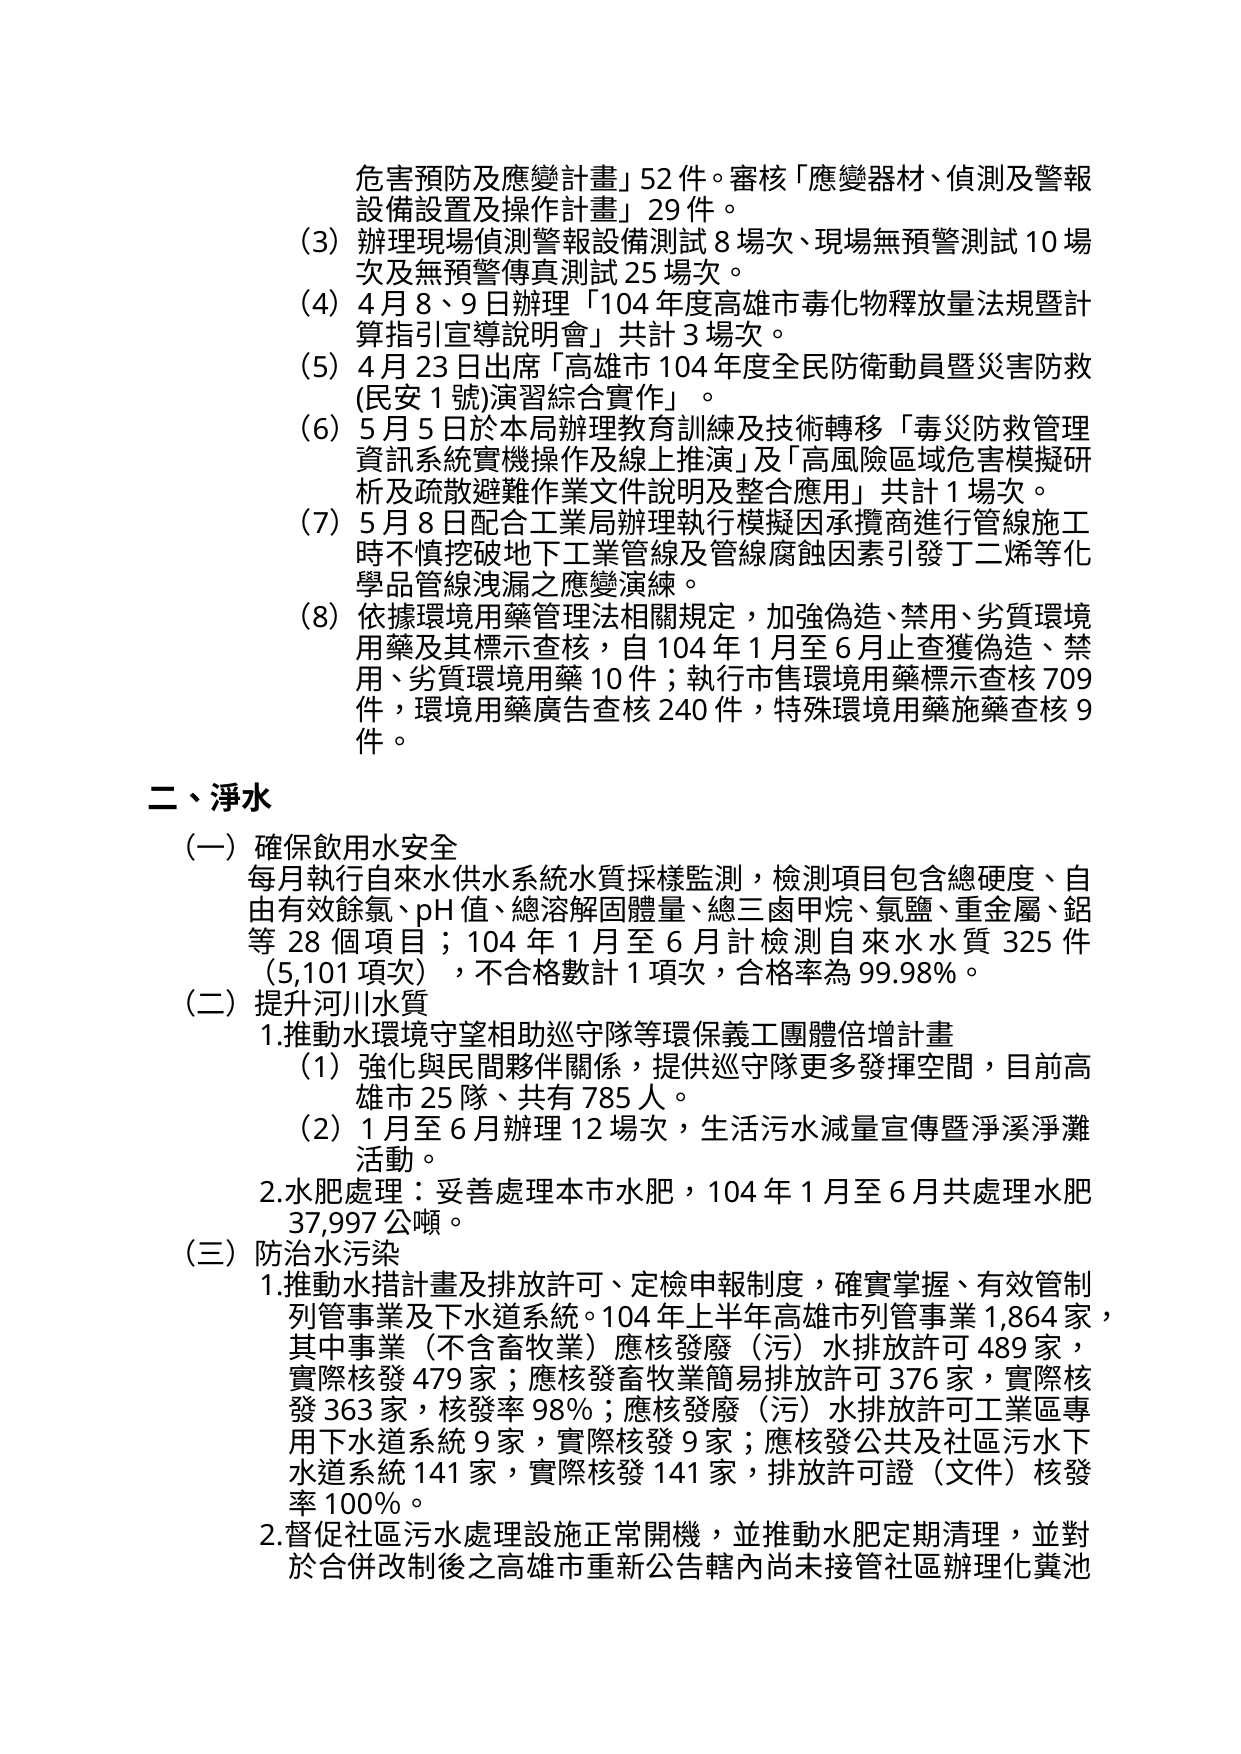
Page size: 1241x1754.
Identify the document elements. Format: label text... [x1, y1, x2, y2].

text 二、淨水 [148, 758, 1092, 833]
text （5）4月23日出席「高雄市104年度全民防衛動員暨災害防救(民安1號)演習綜合實作」。 [283, 352, 1092, 414]
text （2）1月至6月辦理12場次，生活污水減量宣傳暨淨溪淨灘活動。 [283, 1114, 1092, 1177]
text 1.推動水環境守望相助巡守隊等環保義工團體倍增計畫 [259, 1021, 1092, 1052]
text 危害預防及應變計畫」52件。審核「應變器材、偵測及警報設備設置及操作計畫」29件。 [283, 164, 1092, 227]
text （1）強化與民間夥伴關係，提供巡守隊更多發揮空間，目前高雄市25隊、共有785人。 [283, 1052, 1092, 1114]
text 1.推動水措計畫及排放許可、定檢申報制度，確實掌握、有效管制列管事業及下水道系統。104年上半年高雄市列管事業1,864家，其中事業（不含畜牧業）應核發廢（污）水排放許可489家，實際核發479家；應核發畜牧業簡易排放許可376家，實際核發363家，核發率98％；應核發廢（污）水排放許可工業區專用下水道系統9家，實際核發9家；應核發公共及社區污水下水道系統141家，實際核發141家，排放許可證（文件）核發率100％。 [259, 1271, 1092, 1521]
text （3）辦理現場偵測警報設備測試8場次、現場無預警測試10場次及無預警傳真測試25場次。 [283, 227, 1092, 289]
text 2.督促社區污水處理設施正常開機，並推動水肥定期清理，並對於合併改制後之高雄市重新公告轄內尚未接管社區辦理化糞池 [259, 1521, 1092, 1583]
text 每月執行自來水供水系統水質採樣監測，檢測項目包含總硬度、自由有效餘氯、pH值、總溶解固體量、總三鹵甲烷、氯鹽、重金屬、鋁等28個項目；104年1月至6月計檢測自來水水質325件（5,101項次），不合格數計1項次，合格率為99.98%。 [248, 864, 1092, 989]
text （4）4月8、9日辦理「104年度高雄市毒化物釋放量法規暨計算指引宣導說明會」共計3場次。 [283, 289, 1092, 352]
text 2.水肥處理：妥善處理本巿水肥，104年1月至6月共處理水肥37,997公噸。 [259, 1177, 1092, 1239]
text （一）確保飲用水安全 [148, 833, 1092, 864]
text （7）5月8日配合工業局辦理執行模擬因承攬商進行管線施工時不慎挖破地下工業管線及管線腐蝕因素引發丁二烯等化學品管線洩漏之應變演練。 [283, 508, 1092, 602]
text （6）5月5日於本局辦理教育訓練及技術轉移「毒災防救管理資訊系統實機操作及線上推演」及「高風險區域危害模擬研析及疏散避難作業文件說明及整合應用」共計1場次。 [283, 414, 1092, 508]
text （二）提升河川水質 [148, 989, 1092, 1021]
text （8）依據環境用藥管理法相關規定，加強偽造、禁用、劣質環境用藥及其標示查核，自104年1月至6月止查獲偽造、禁用、劣質環境用藥10件；執行市售環境用藥標示查核709件，環境用藥廣告查核240件，特殊環境用藥施藥查核9件。 [283, 602, 1092, 758]
text （三）防治水污染 [148, 1239, 1092, 1271]
